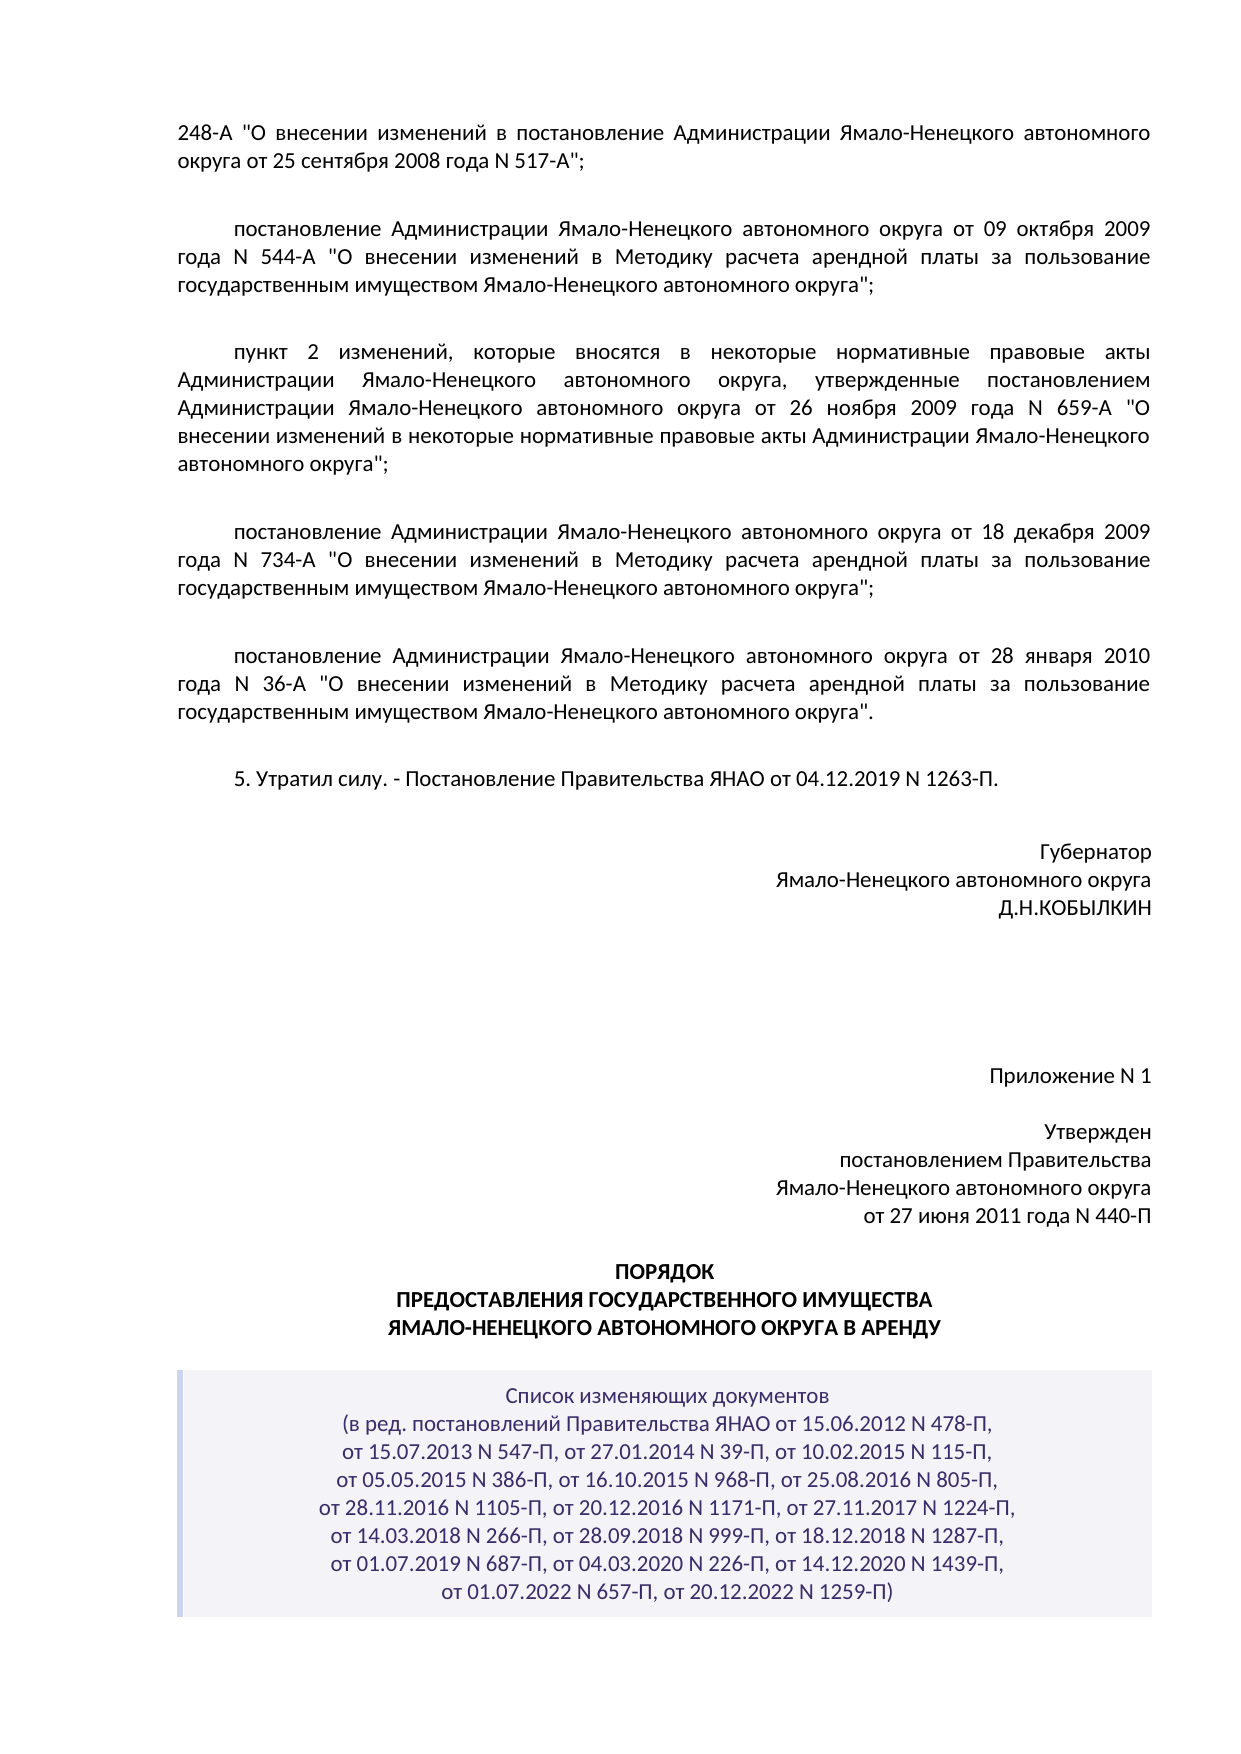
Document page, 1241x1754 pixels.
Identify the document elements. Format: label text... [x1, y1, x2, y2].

text постановлением Правительства [177, 1145, 1152, 1173]
subtitle Приложение N 1 [177, 1061, 1152, 1089]
table_header [177, 1370, 183, 1617]
text Д.Н.КОБЫЛКИН [177, 893, 1152, 921]
text постановление Администрации Ямало-Ненецкого автономного округа от 09 октября 2009 года N 544-А "О внесении изменений в Методику расчета арендной платы за пользование государственным имуществом Ямало-Ненецкого автономного округа"; [177, 214, 1152, 298]
title ЯМАЛО-НЕНЕЦКОГО АВТОНОМНОГО ОКРУГА В АРЕНДУ [177, 1313, 1152, 1341]
text Губернатор [177, 837, 1152, 865]
table_header [184, 1370, 195, 1617]
text постановление Администрации Ямало-Ненецкого автономного округа от 18 декабря 2009 года N 734-А "О внесении изменений в Методику расчета арендной платы за пользование государственным имуществом Ямало-Ненецкого автономного округа"; [177, 517, 1152, 601]
text пункт 2 изменений, которые вносятся в некоторые нормативные правовые акты Администрации Ямало-Ненецкого автономного округа, утвержденные постановлением Администрации Ямало-Ненецкого автономного округа от 26 ноября 2009 года N 659-А "О внесении изменений в некоторые нормативные правовые акты Администрации Ямало-Ненецкого автономного округа"; [177, 337, 1152, 477]
text Ямало-Ненецкого автономного округа [177, 1173, 1152, 1201]
text Утвержден [177, 1117, 1152, 1145]
text 5. Утратил силу. - Постановление Правительства ЯНАО от 04.12.2019 N 1263-П. [177, 764, 1152, 792]
text 248-А "О внесении изменений в постановление Администрации Ямало-Ненецкого автономного округа от 25 сентября 2008 года N 517-А"; [177, 118, 1152, 174]
title ПРЕДОСТАВЛЕНИЯ ГОСУДАРСТВЕННОГО ИМУЩЕСТВА [177, 1285, 1152, 1313]
title ПОРЯДОК [177, 1257, 1152, 1285]
table_header [1140, 1370, 1152, 1617]
text постановление Администрации Ямало-Ненецкого автономного округа от 28 января 2010 года N 36-А "О внесении изменений в Методику расчета арендной платы за пользование государственным имуществом Ямало-Ненецкого автономного округа". [177, 641, 1152, 725]
text от 27 июня 2011 года N 440-П [177, 1201, 1152, 1229]
table_header Список изменяющих документов (в ред. постановлений Правительства ЯНАО от 15.06.2012 N 478-П, от 15.07.2013 N 547-П, от 27.01.2014 N 39-П, от 10.02.2015 N 115-П, от 05.05.2015 N 386-П, от 16.10.2015 N 968-П, от 25.08.2016 N 805-П, от 28.11.2016 N 1105-П, от 20.12.2016 N 1171-П, от 27.11.2017 N 1224-П, от 14.03.2018 N 266-П, от 28.09.2018 N 999-П, от 18.12.2018 N 1287-П, от 01.07.2019 N 687-П, от 04.03.2020 N 226-П, от 14.12.2020 N 1439-П, от 01.07.2022 N 657-П, от 20.12.2022 N 1259-П) [195, 1370, 1140, 1617]
text Ямало-Ненецкого автономного округа [177, 865, 1152, 893]
